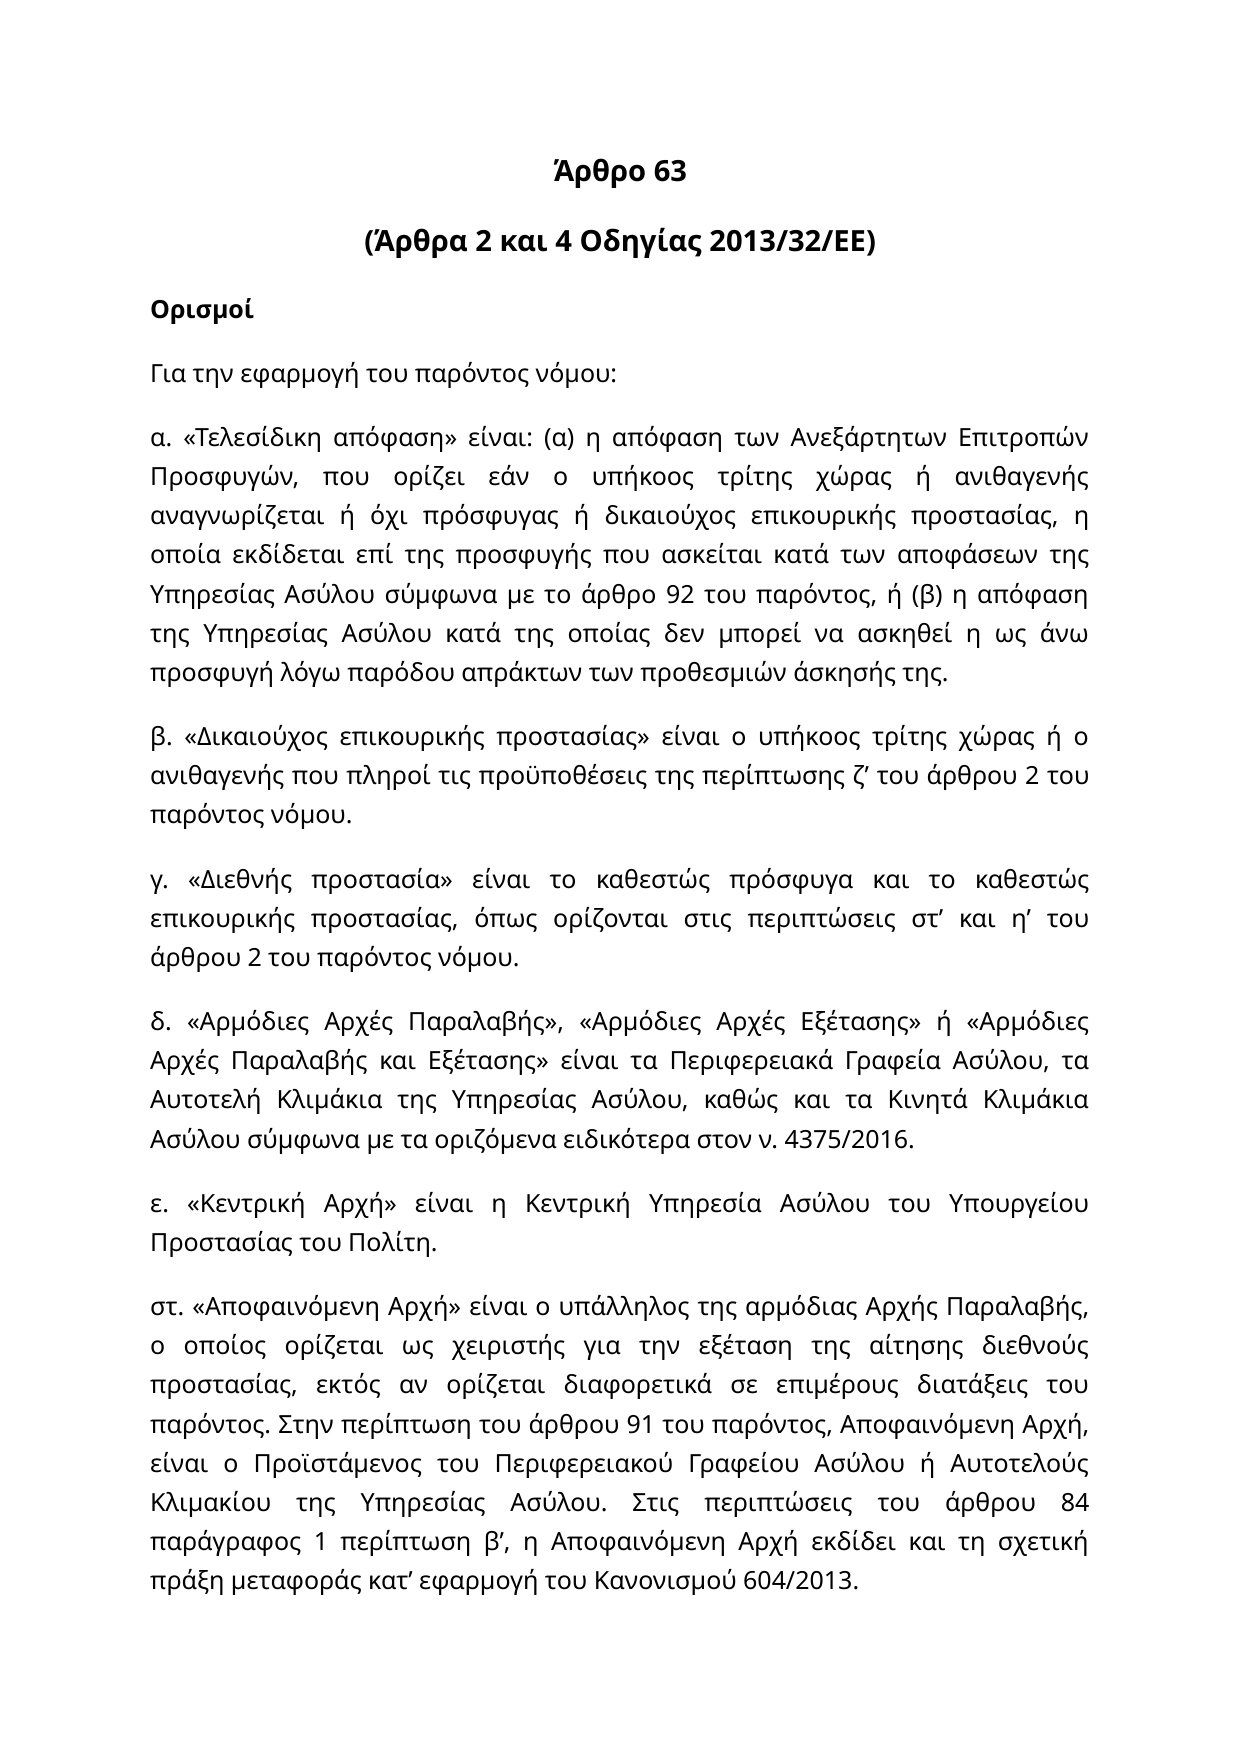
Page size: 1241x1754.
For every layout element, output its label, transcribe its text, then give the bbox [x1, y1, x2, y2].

text στ. «Αποφαινόμενη Αρχή» είναι o υπάλληλος της αρμόδιας Αρχής Παραλαβής, ο οποίος ορίζεται ως χειριστής για την εξέταση της αίτησης διεθνούς προστασίας, εκτός αν ορίζεται διαφορετικά σε επιμέρους διατάξεις του παρόντος. Στην περίπτωση του άρθρου 91 του παρόντος, Αποφαινόμενη Αρχή, είναι ο Προϊστάμενος του Περιφερειακού Γραφείου Ασύλου ή Αυτοτελούς Κλιμακίου της Υπηρεσίας Ασύλου. Στις περιπτώσεις του άρθρου 84 παράγραφος 1 περίπτωση β’, η Αποφαινόμενη Αρχή εκδίδει και τη σχετική πράξη μεταφοράς κατ’ εφαρμογή του Κανονισμού 604/2013. [150, 1289, 1090, 1597]
text γ. «Διεθνής προστασία» είναι το καθεστώς πρόσφυγα και το καθεστώς επικουρικής προστασίας, όπως ορίζονται στις περιπτώσεις στ’ και η’ του άρθρου 2 του παρόντος νόμου. [150, 861, 1090, 974]
text δ. «Αρμόδιες Αρχές Παραλαβής», «Αρμόδιες Αρχές Εξέτασης» ή «Αρμόδιες Αρχές Παραλαβής και Εξέτασης» είναι τα Περιφερειακά Γραφεία Ασύλου, τα Αυτοτελή Κλιμάκια της Υπηρεσίας Ασύλου, καθώς και τα Κινητά Κλιμάκια Ασύλου σύμφωνα με τα οριζόμενα ειδικότερα στον ν. 4375/2016. [150, 1004, 1090, 1155]
text α. «Τελεσίδικη απόφαση» είναι: (α) η απόφαση των Ανεξάρτητων Επιτροπών Προσφυγών, που ορίζει εάν ο υπήκοος τρίτης χώρας ή ανιθαγενής αναγνωρίζεται ή όχι πρόσφυγας ή δικαιούχος επικουρικής προστασίας, η οποία εκδίδεται επί της προσφυγής που ασκείται κατά των αποφάσεων της Υπηρεσίας Ασύλου σύμφωνα με το άρθρο 92 του παρόντος, ή (β) η απόφαση της Υπηρεσίας Ασύλου κατά της οποίας δεν μπορεί να ασκηθεί η ως άνω προσφυγή λόγω παρόδου απράκτων των προθεσμιών άσκησής της. [150, 419, 1090, 689]
text Ορισμοί [150, 291, 1090, 325]
subtitle Άρθρο 63 [150, 150, 1090, 190]
text ε. «Κεντρική Αρχή» είναι η Κεντρική Υπηρεσία Ασύλου του Υπουργείου Προστασίας του Πολίτη. [150, 1185, 1090, 1259]
text Για την εφαρμογή του παρόντος νόμου: [150, 355, 1090, 389]
subtitle (Άρθρα 2 και 4 Οδηγίας 2013/32/ΕΕ) [150, 221, 1090, 260]
text β. «Δικαιούχος επικουρικής προστασίας» είναι ο υπήκοος τρίτης χώρας ή ο ανιθαγενής που πληροί τις προϋποθέσεις της περίπτωσης ζ’ του άρθρου 2 του παρόντος νόμου. [150, 719, 1090, 831]
